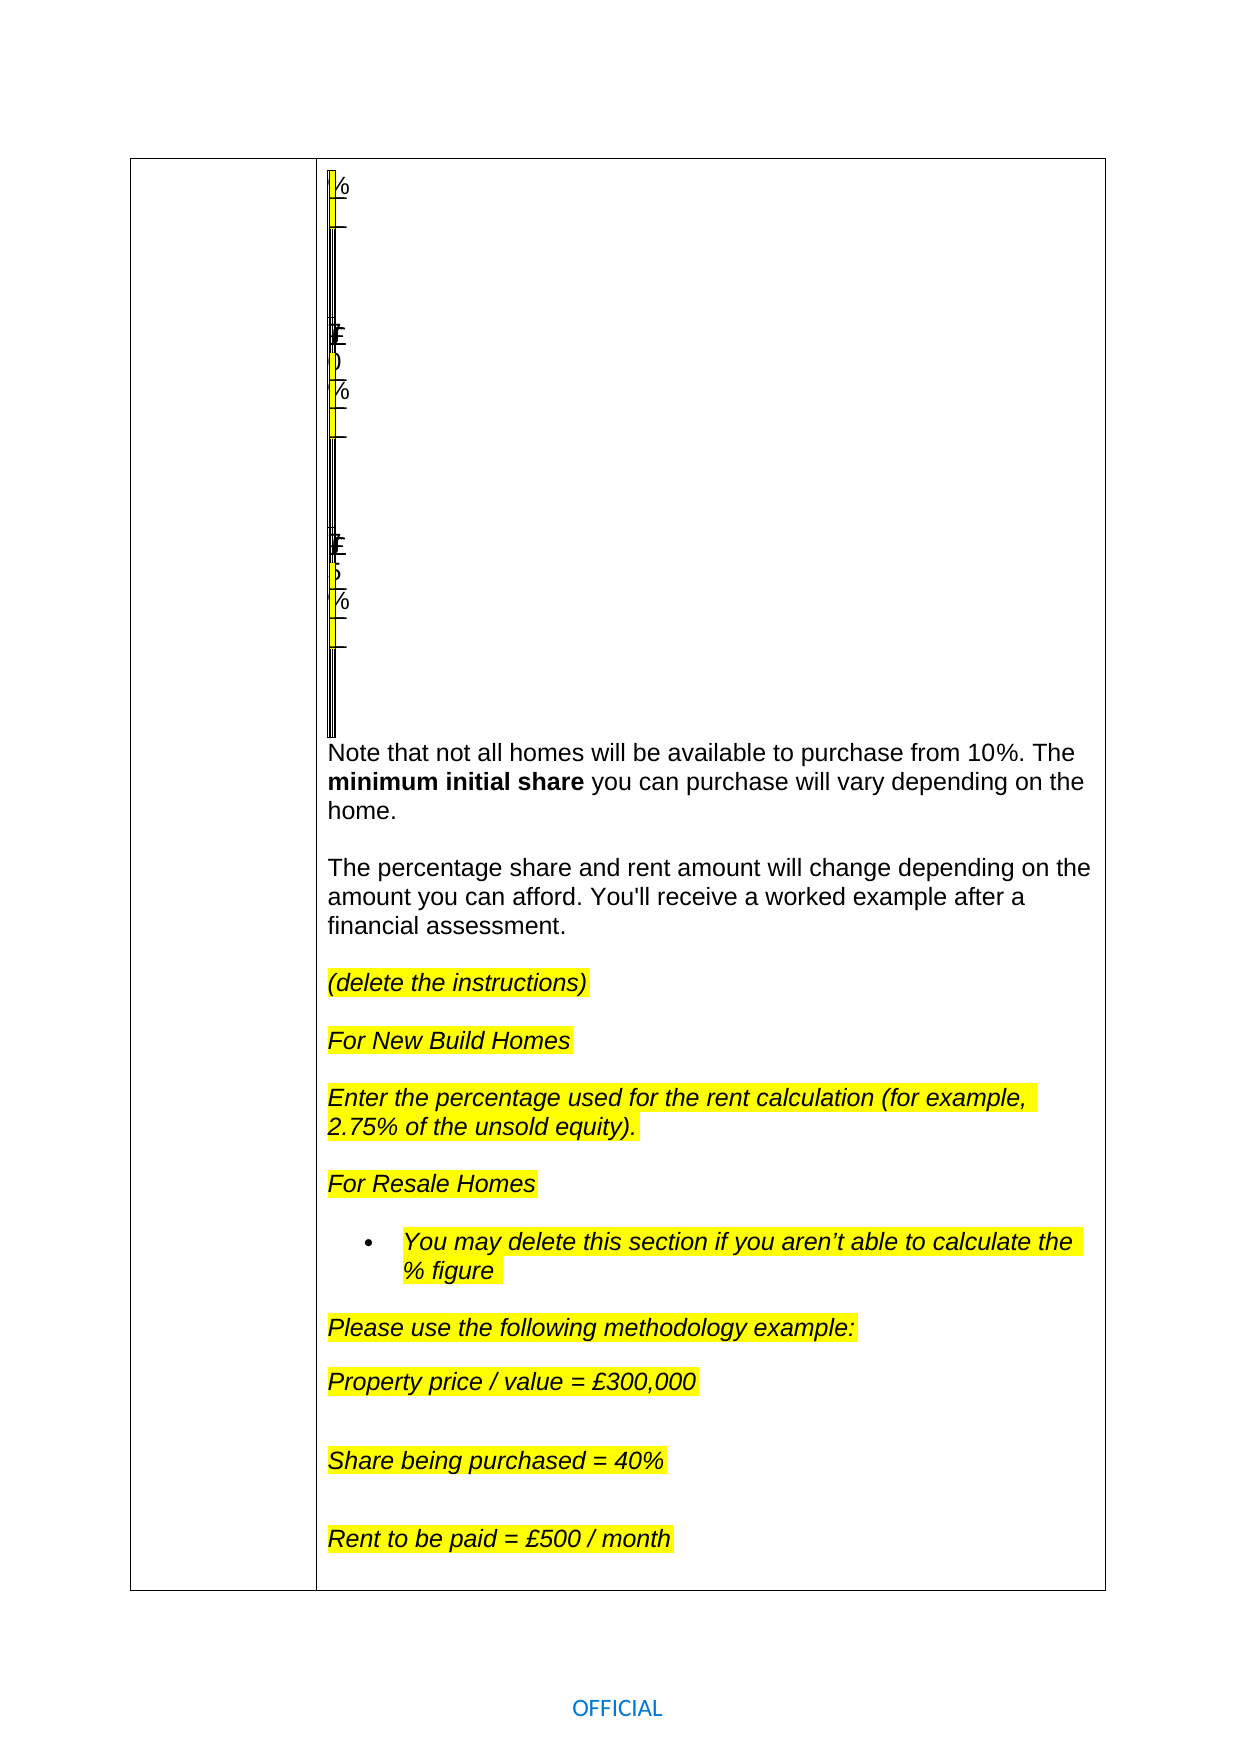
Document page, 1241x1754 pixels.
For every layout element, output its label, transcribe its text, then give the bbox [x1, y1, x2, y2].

table_cell [131, 159, 316, 1589]
table_cell The share purchase price is calculated using the full market value and the percentage share purchased. Enter an example percentage share, share purchase price and the monthly rent amount. If you buy a __% share, the share purchase price will be £___ and the rent will be £___ a month. If you buy a larger share, you'll pay less rent. The table below shows further examples. Complete the table below. For resales, remove any lines below the share available for sale. Note that not all homes will be available to purchase from 10%. The minimum initial share you can purchase will vary depending on the home. The percentage share and rent amount will change depending on the amount you can afford. You'll receive a worked example after a financial assessment. (delete the instructions) For New Build Homes Enter the percentage used for the rent calculation (for example, 2.75% of the unsold equity). For Resale Homes You may delete this section if you aren’t able to calculate the % figure Please use the following methodology example: Property price / value = £300,000 Share being purchased = 40% Rent to be paid = £500 / month Based on the above the rent on unsold equity % to be input into the Key Information Document would be calculated as follows. Unsold equity = 60% Unsold equity value = £180,000 (60% of £300,000) Annual rent = £6,000 per year (£500 / month x 12) Rent as a % of unsold equity = £6,000 / £180,000 = 3.33%. Your annual rent is calculated as ___% of the remaining share of the full market value owned by the landlord. [317, 159, 1105, 1589]
